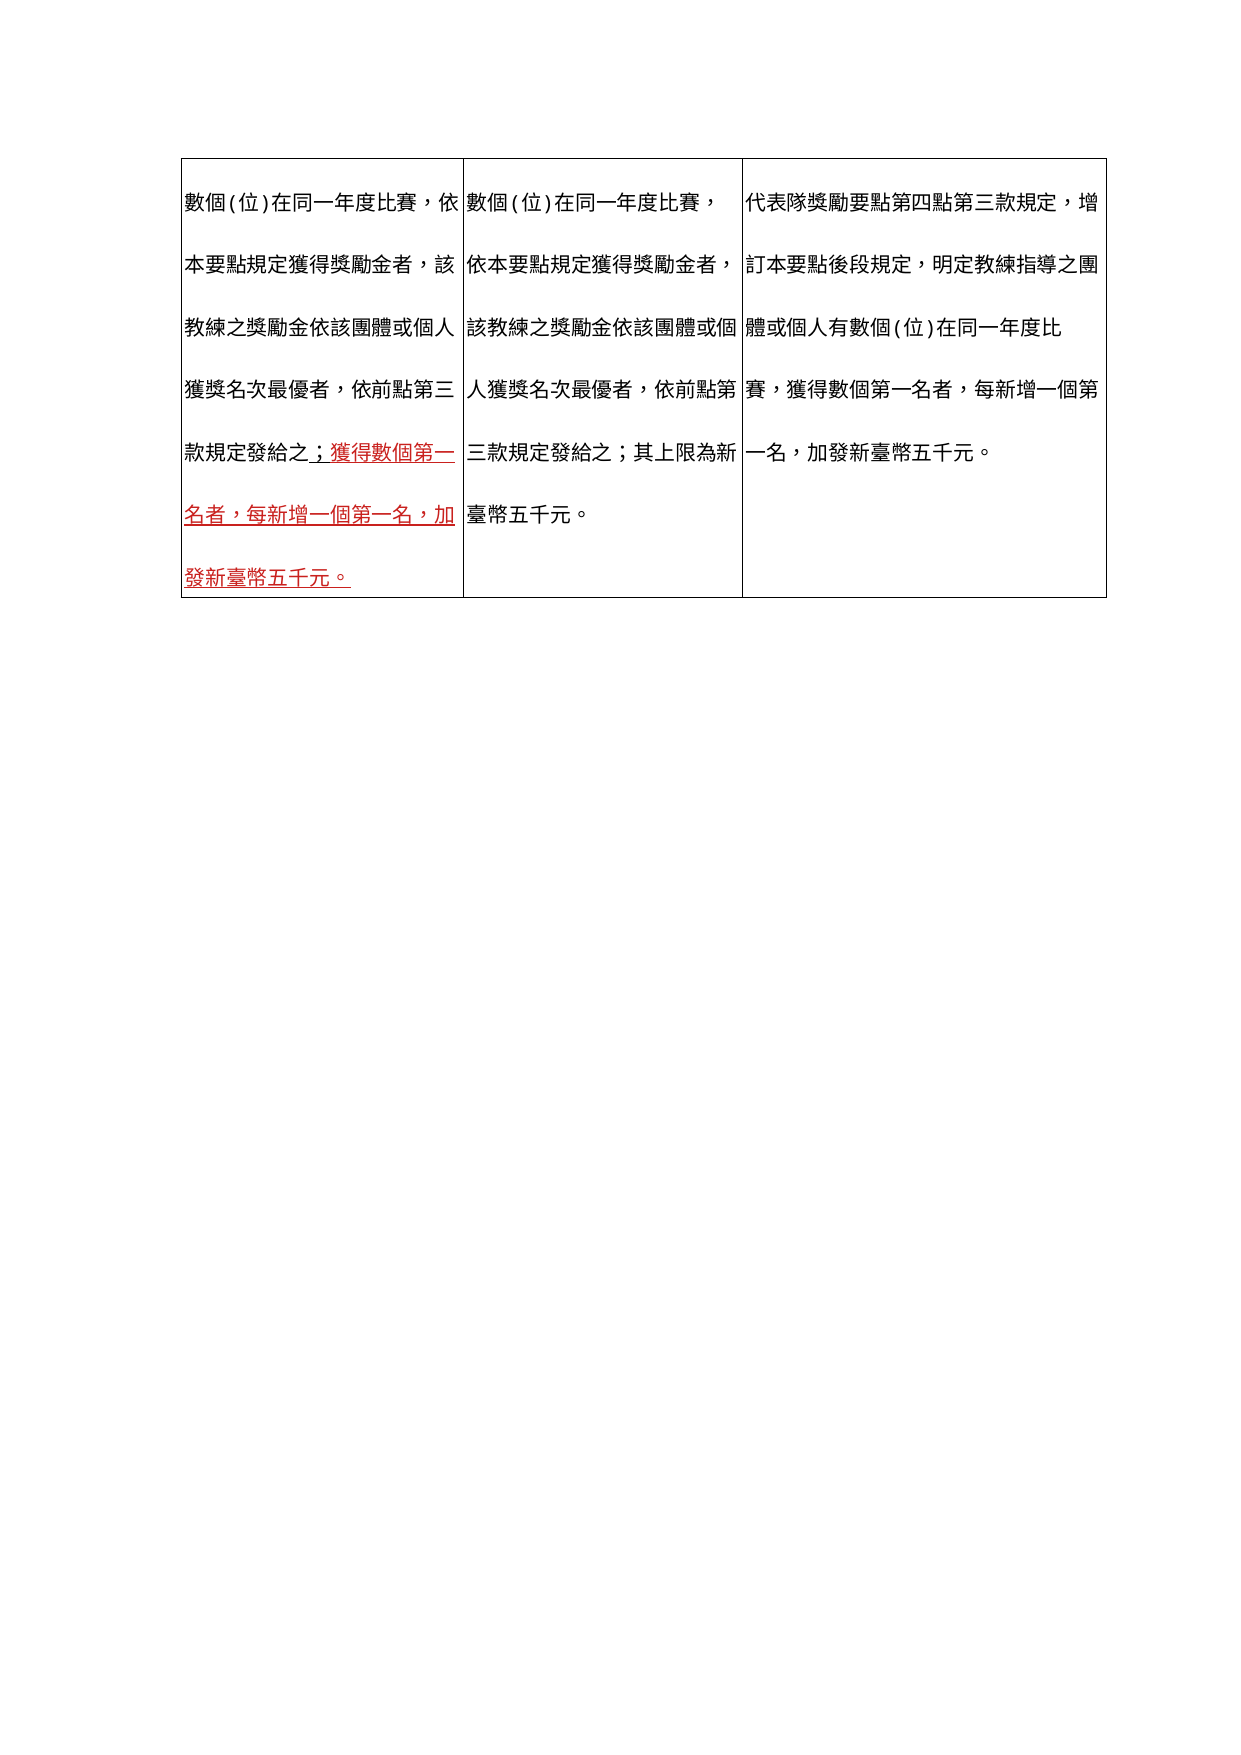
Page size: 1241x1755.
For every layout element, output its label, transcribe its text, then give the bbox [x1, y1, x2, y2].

table_cell 代表隊獎勵要點第四點第三款規定，增訂本要點後段規定，明定教練指導之團體或個人有數個(位)在同一年度比賽，獲得數個第一名者，每新增一個第一名，加發新臺幣五千元。 [743, 159, 1106, 597]
table_cell 數個(位)在同一年度比賽，依本要點規定獲得獎勵金者，該教練之獎勵金依該團體或個人獲獎名次最優者，依前點第三款規定發給之；其上限為新臺幣五千元。 [464, 159, 742, 597]
table_cell 數個(位)在同一年度比賽，依本要點規定獲得獎勵金者，該教練之獎勵金依該團體或個人獲獎名次最優者，依前點第三款規定發給之；獲得數個第一名者，每新增一個第一名，加發新臺幣五千元。 [182, 159, 463, 597]
